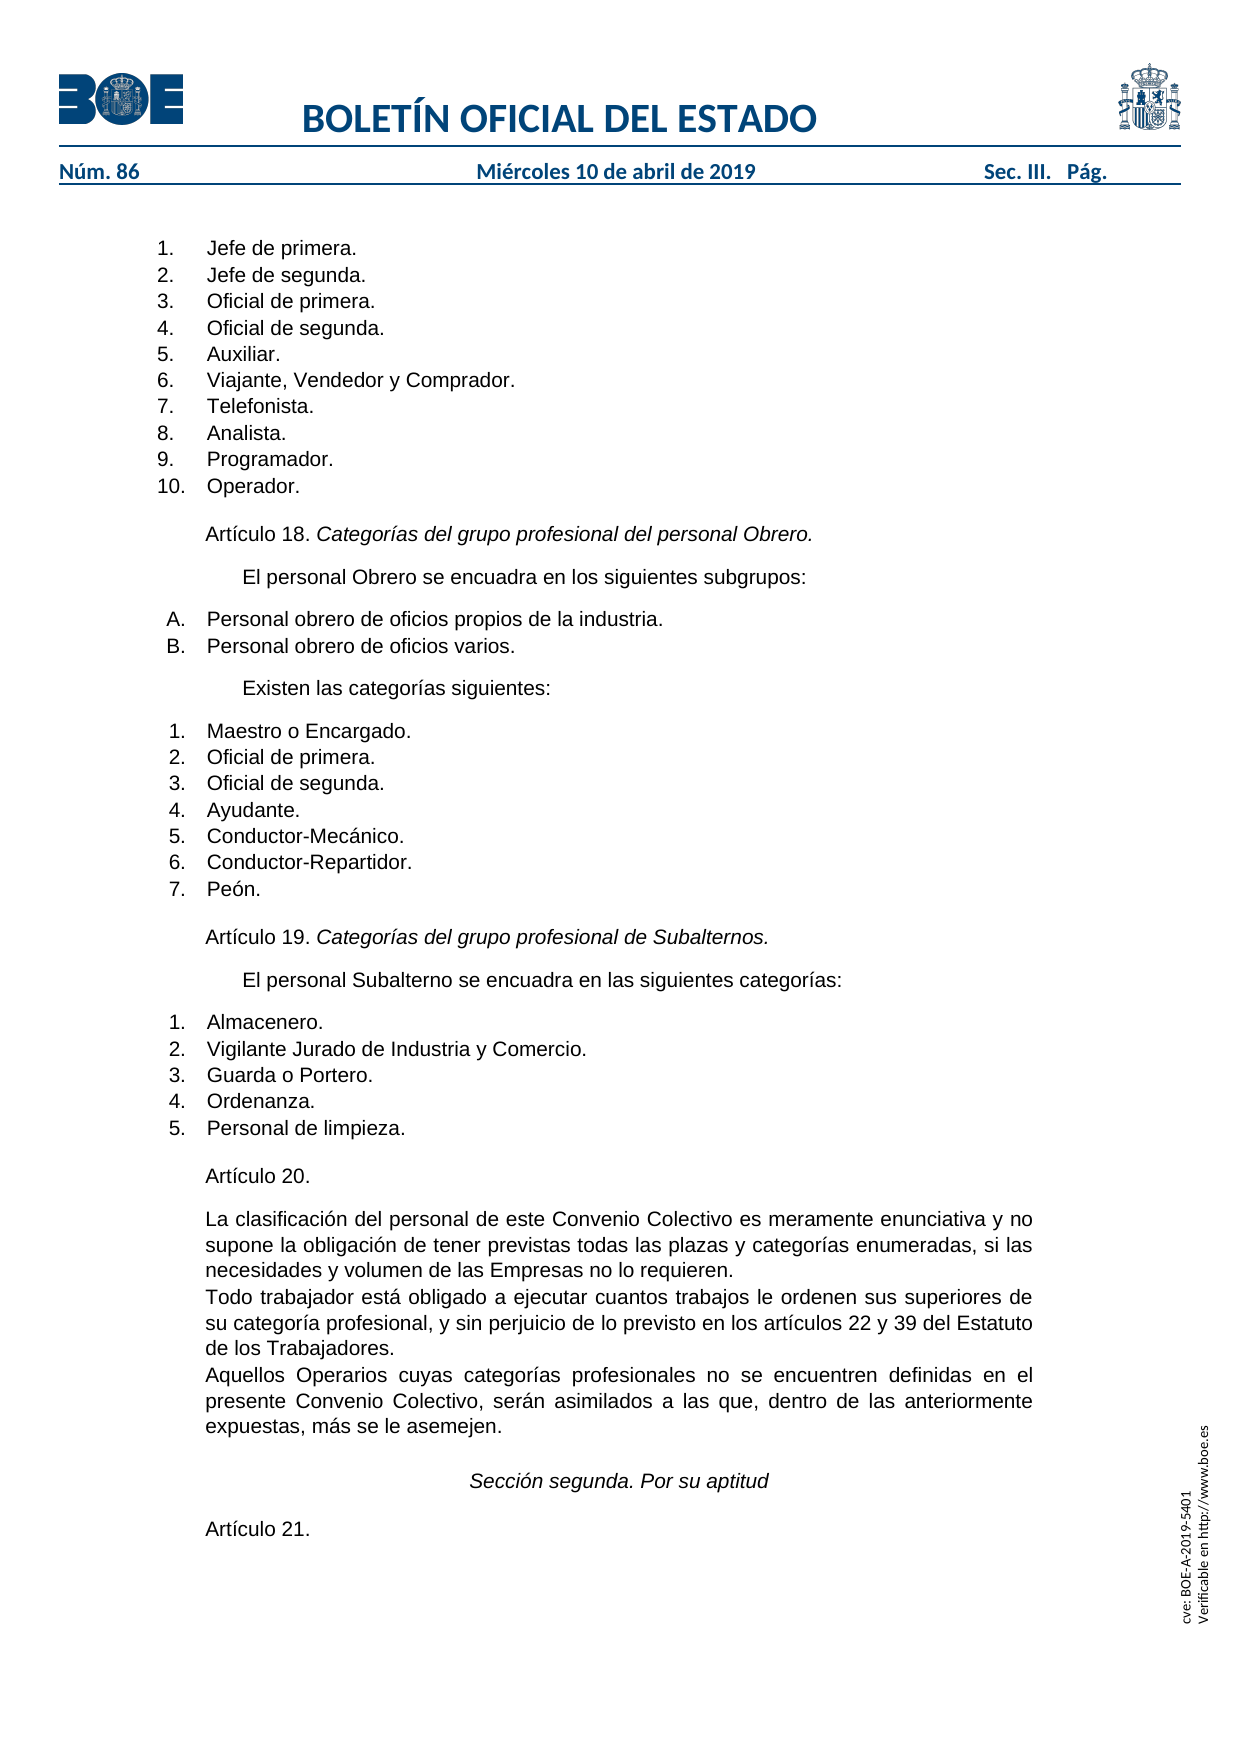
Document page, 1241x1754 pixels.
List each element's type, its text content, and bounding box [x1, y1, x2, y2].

text El personal Subalterno se encuadra en las siguientes categorías: [242, 968, 1034, 992]
list Peón. [168, 877, 1034, 901]
text Aquellos Operarios cuyas categorías profesionales no se encuentren definidas en el presente Convenio Colectivo, serán asimilados a las que, dentro de las anteriormente expuestas, más se le asemejen. [205, 1363, 1034, 1438]
list Maestro o Encargado. [168, 718, 1034, 742]
text Artículo 20. [205, 1164, 1034, 1188]
text Artículo 18. Categorías del grupo profesional del personal Obrero. [205, 522, 1034, 546]
text Artículo 19. Categorías del grupo profesional de Subalternos. [205, 925, 1034, 949]
list Ayudante. [168, 797, 1034, 821]
list Telefonista. [157, 394, 1034, 418]
text Existen las categorías siguientes: [242, 676, 1034, 700]
list Personal de limpieza. [168, 1116, 1034, 1139]
text La clasificación del personal de este Convenio Colectivo es meramente enunciativa y no supone la obligación de tener previstas todas las plazas y categorías enumeradas, si las necesidades y volumen de las Empresas no lo requieren. [205, 1207, 1034, 1282]
list Auxiliar. [157, 342, 1034, 366]
list Oficial de primera. [168, 745, 1034, 769]
list Personal obrero de oficios propios de la industria. [166, 607, 1034, 631]
list Conductor-Mecánico. [168, 824, 1034, 848]
list Programador. [157, 447, 1034, 471]
list Oficial de segunda. [168, 771, 1034, 795]
list Ordenanza. [168, 1089, 1034, 1113]
text Artículo 21. [205, 1517, 1034, 1541]
list Jefe de primera. [157, 236, 1034, 260]
list Analista. [157, 421, 1034, 445]
list Jefe de segunda. [157, 263, 1034, 287]
list Vigilante Jurado de Industria y Comercio. [168, 1037, 1034, 1061]
text Todo trabajador está obligado a ejecutar cuantos trabajos le ordenen sus superiores de su categoría profesional, y sin perjuicio de lo previsto en los artículos 22 y 39 del Estatuto de los Trabajadores. [205, 1284, 1034, 1360]
list Oficial de segunda. [157, 315, 1034, 339]
list Personal obrero de oficios varios. [166, 633, 1034, 657]
list Guarda o Portero. [168, 1063, 1034, 1087]
list Almacenero. [168, 1010, 1034, 1034]
text El personal Obrero se encuadra en los siguientes subgrupos: [242, 564, 1034, 588]
subtitle Sección segunda. Por su aptitud [207, 1469, 1033, 1493]
list Viajante, Vendedor y Comprador. [157, 368, 1034, 392]
list Conductor-Repartidor. [168, 850, 1034, 874]
list Oficial de primera. [157, 289, 1034, 313]
list Operador. [157, 473, 1034, 497]
